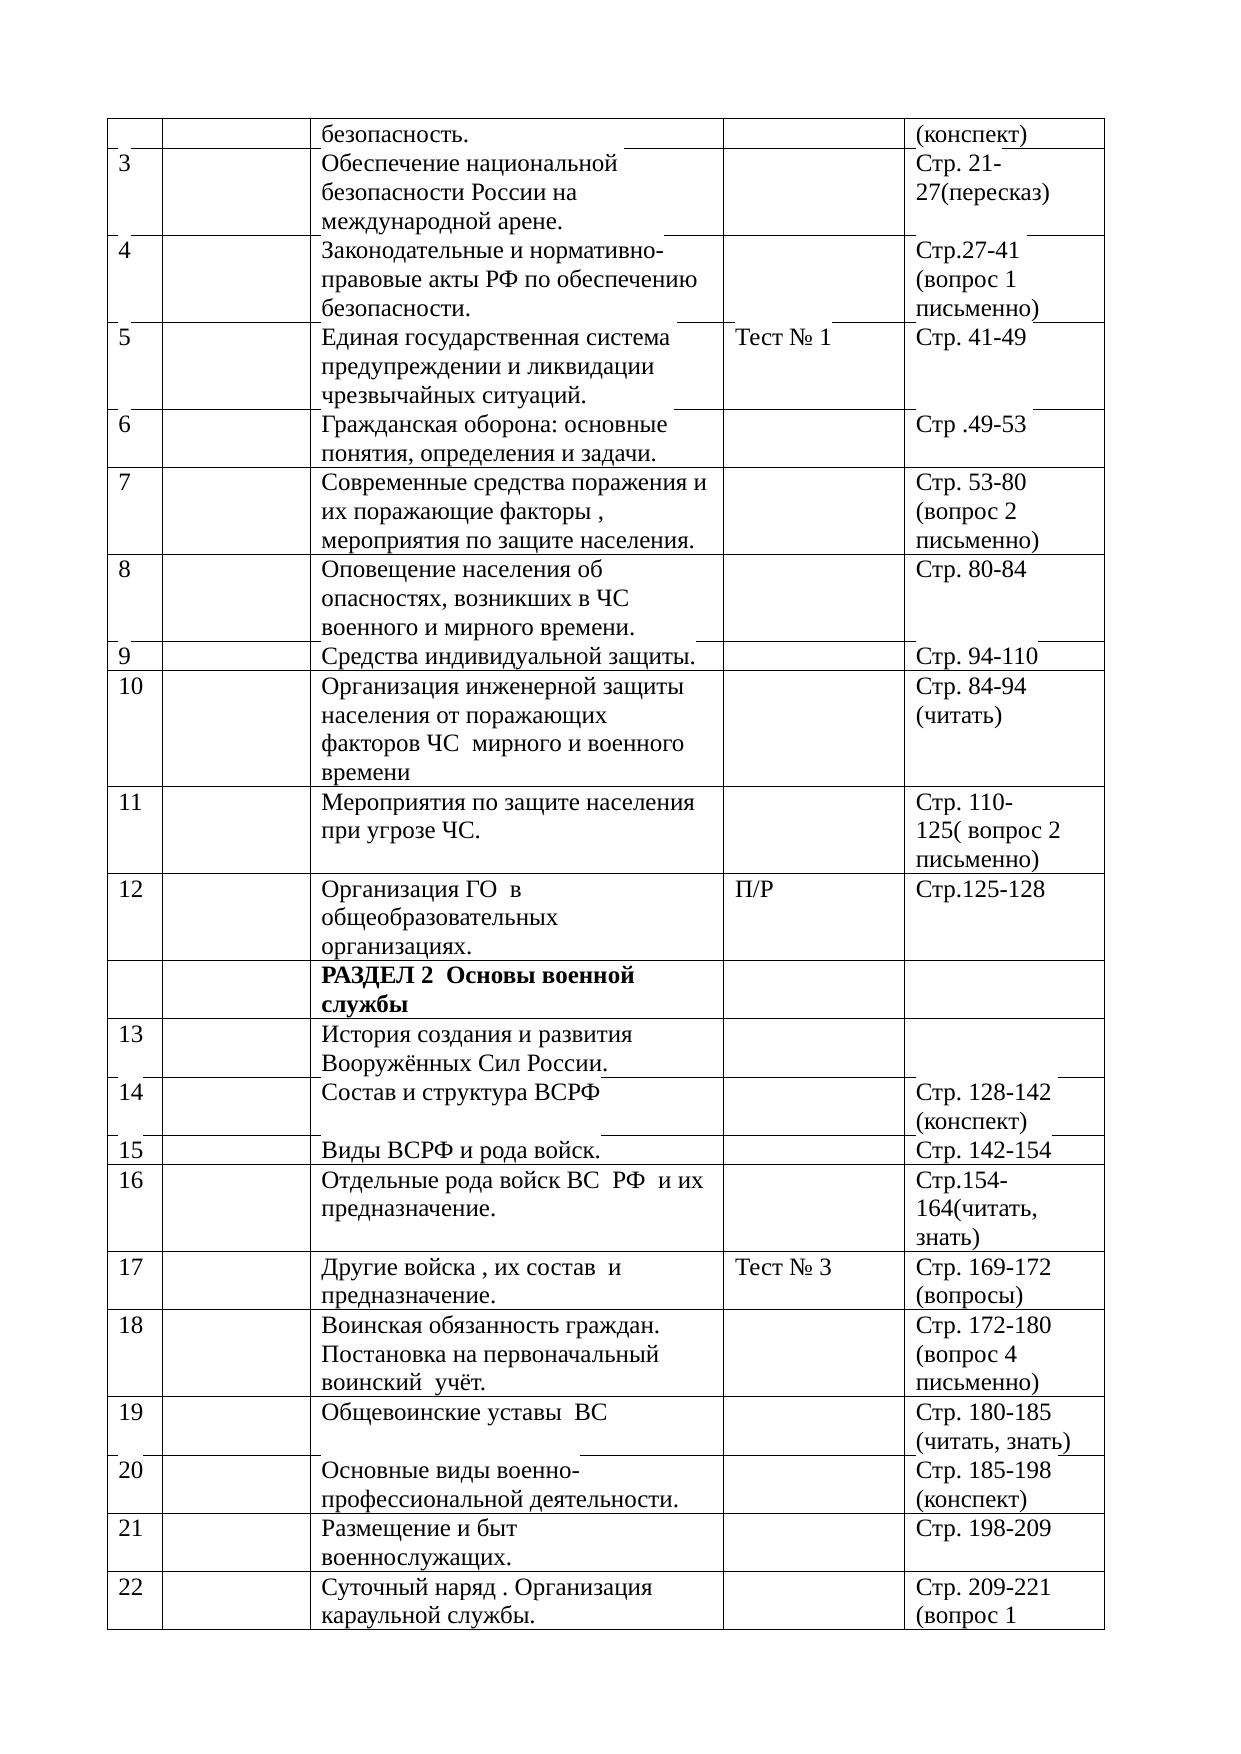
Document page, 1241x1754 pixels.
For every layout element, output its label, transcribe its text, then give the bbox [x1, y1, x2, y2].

table_cell 5 [108, 323, 162, 408]
table_cell (конспект) [905, 119, 1104, 148]
table_cell 15 [108, 1136, 162, 1164]
table_cell [724, 1572, 904, 1629]
table_cell Организация инженерной защиты населения от поражающих факторов ЧС мирного и военного времени [311, 671, 723, 786]
table_cell 6 [108, 410, 162, 467]
table_cell [108, 961, 162, 1018]
table_cell 17 [108, 1252, 162, 1309]
table_cell [163, 1514, 310, 1571]
table_cell Стр .49-53 [905, 410, 1104, 467]
table_cell [163, 1252, 310, 1309]
table_cell Состав и структура ВСРФ [311, 1078, 723, 1134]
table_cell Стр. 84-94 (читать) [905, 671, 1104, 786]
table_cell РАЗДЕЛ 2 Основы военной службы [311, 961, 723, 1018]
table_cell Общевоинские уставы ВС [311, 1397, 723, 1454]
table_cell [163, 961, 310, 1018]
table_cell Стр. 53-80 (вопрос 2 письменно) [905, 468, 1104, 554]
table_cell 22 [108, 1572, 162, 1629]
table_cell [163, 1165, 310, 1251]
table_cell Стр. 180-185 (читать, знать) [905, 1397, 1104, 1454]
table_cell [163, 1572, 310, 1629]
table_cell [724, 119, 904, 148]
table_cell Другие войска , их состав и предназначение. [311, 1252, 723, 1309]
table_cell безопасность. [311, 119, 723, 148]
table_cell 12 [108, 874, 162, 960]
table_cell [163, 1019, 310, 1076]
table_cell Оповещение населения об опасностях, возникших в ЧС военного и мирного времени. [311, 555, 723, 641]
table_cell Суточный наряд . Организация караульной службы. [311, 1572, 723, 1629]
table_cell 19 [108, 1397, 162, 1454]
table_cell [724, 1078, 904, 1134]
table_cell Стр. 172-180 (вопрос 4 письменно) [905, 1310, 1104, 1396]
table_cell [724, 149, 904, 234]
table_cell Воинская обязанность граждан. Постановка на первоначальный воинский учёт. [311, 1310, 723, 1396]
table_cell 10 [108, 671, 162, 786]
table_cell [905, 961, 1104, 1018]
table_cell Стр. 41-49 [905, 323, 1104, 408]
table_cell [163, 787, 310, 873]
table_cell Стр.125-128 [905, 874, 1104, 960]
table_cell [163, 1310, 310, 1396]
table_cell [724, 671, 904, 786]
table_cell 4 [108, 236, 162, 322]
table_cell Средства индивидуальной защиты. [311, 642, 723, 670]
table_cell [724, 961, 904, 1018]
table_cell [724, 1397, 904, 1454]
table_cell Стр. 80-84 [905, 555, 1104, 641]
table_cell [724, 1165, 904, 1251]
table_cell [905, 1019, 1104, 1076]
table_cell [724, 410, 904, 467]
table_cell Мероприятия по защите населения при угрозе ЧС. [311, 787, 723, 873]
table_cell История создания и развития Вооружённых Сил России. [311, 1019, 723, 1076]
table_cell 11 [108, 787, 162, 873]
table_cell [163, 468, 310, 554]
table_cell [163, 671, 310, 786]
table_cell Основные виды военно-профессиональной деятельности. [311, 1456, 723, 1513]
table_cell [163, 236, 310, 322]
table_cell Стр.154-164(читать, знать) [905, 1165, 1104, 1251]
table_cell [724, 1310, 904, 1396]
table_cell [724, 1136, 904, 1164]
table_cell [163, 323, 310, 408]
table_cell Стр. 94-110 [905, 642, 1104, 670]
table_cell Организация ГО в общеобразовательных организациях. [311, 874, 723, 960]
table_cell [163, 874, 310, 960]
table_cell [724, 1456, 904, 1513]
table_cell [163, 1397, 310, 1454]
table_cell [163, 1456, 310, 1513]
table_cell Единая государственная система предупреждении и ликвидации чрезвычайных ситуаций. [311, 323, 723, 408]
table_cell Стр. 185-198 (конспект) [905, 1456, 1104, 1513]
table_cell Обеспечение национальной безопасности России на международной арене. [311, 149, 723, 234]
table_cell Стр. 128-142 (конспект) [905, 1078, 1104, 1134]
table_cell П/Р [724, 874, 904, 960]
table_cell 18 [108, 1310, 162, 1396]
table_cell 3 [108, 149, 162, 234]
table_cell [163, 555, 310, 641]
table_cell Стр.27-41 (вопрос 1 письменно) [905, 236, 1104, 322]
table_cell Современные средства поражения и их поражающие факторы , мероприятия по защите населения. [311, 468, 723, 554]
table_cell [163, 410, 310, 467]
table_cell 8 [108, 555, 162, 641]
table_cell [724, 1019, 904, 1076]
table_cell 9 [108, 642, 162, 670]
table_cell 21 [108, 1514, 162, 1571]
table_cell [724, 236, 904, 322]
table_cell [724, 787, 904, 873]
table_cell [163, 1078, 310, 1134]
table_cell [163, 642, 310, 670]
table_cell 7 [108, 468, 162, 554]
table_cell 14 [108, 1078, 162, 1134]
table_cell Размещение и быт военнослужащих. [311, 1514, 723, 1571]
table_cell Гражданская оборона: основные понятия, определения и задачи. [311, 410, 723, 467]
table_cell Стр. 209-221 (вопрос 1 [905, 1572, 1104, 1629]
table_cell 13 [108, 1019, 162, 1076]
table_cell Тест № 3 [724, 1252, 904, 1309]
table_cell [724, 642, 904, 670]
table_cell Стр. 21-27(пересказ) [905, 149, 1104, 234]
table_cell Стр. 198-209 [905, 1514, 1104, 1571]
table_cell [724, 1514, 904, 1571]
table_cell Стр. 110-125( вопрос 2 письменно) [905, 787, 1104, 873]
table_cell [163, 149, 310, 234]
table_cell 16 [108, 1165, 162, 1251]
table_cell [163, 119, 310, 148]
table_cell Стр. 142-154 [905, 1136, 1104, 1164]
table_cell 20 [108, 1456, 162, 1513]
table_cell Виды ВСРФ и рода войск. [311, 1136, 723, 1164]
table_cell [724, 468, 904, 554]
table_cell Законодательные и нормативно-правовые акты РФ по обеспечению безопасности. [311, 236, 723, 322]
table_cell Тест № 1 [724, 323, 904, 408]
table_cell [724, 555, 904, 641]
table_cell [163, 1136, 310, 1164]
table_cell [108, 119, 162, 148]
table_cell Стр. 169-172 (вопросы) [905, 1252, 1104, 1309]
table_cell Отдельные рода войск ВС РФ и их предназначение. [311, 1165, 723, 1251]
